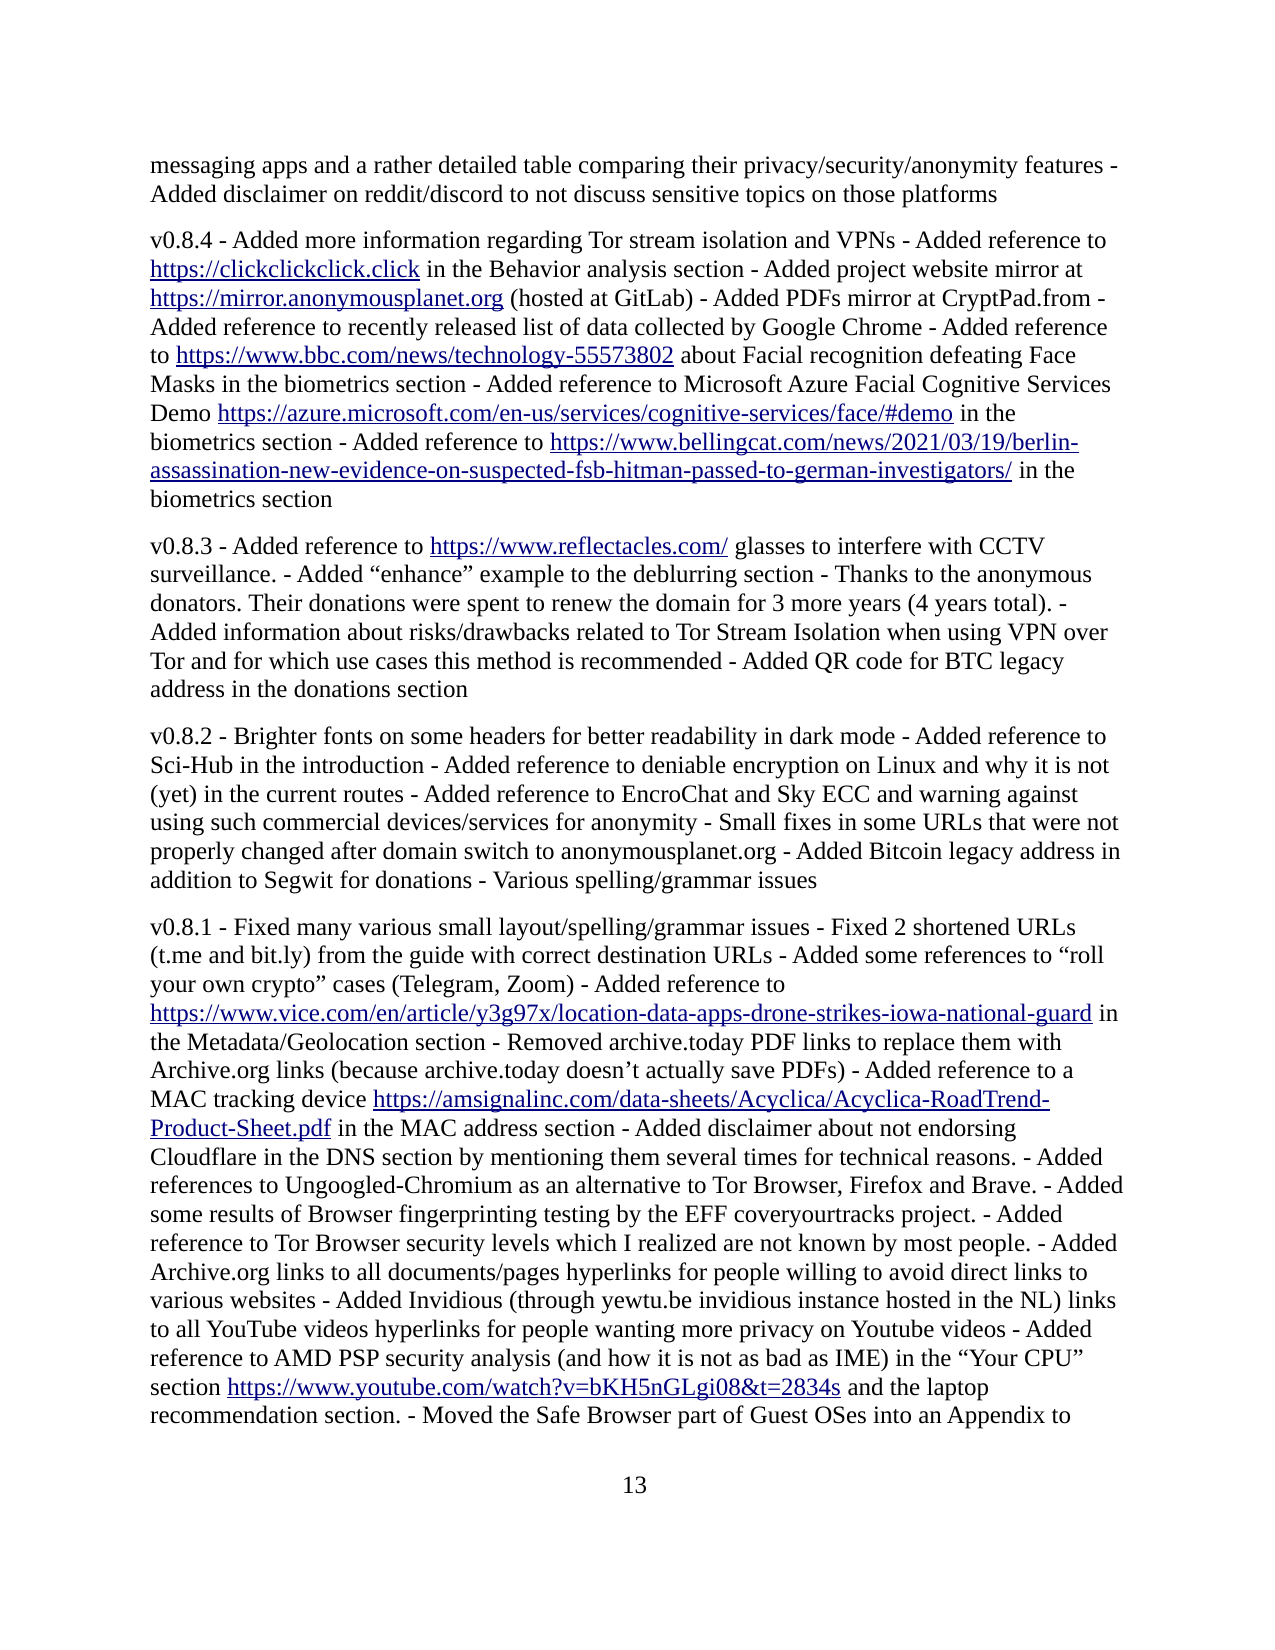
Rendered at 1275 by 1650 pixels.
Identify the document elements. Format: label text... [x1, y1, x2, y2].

text v0.8.3 - Added reference to https://www.reflectacles.com/ glasses to interfere with CCTV surveillance. - Added “enhance” example to the deblurring section - Thanks to the anonymous donators. Their donations were spent to renew the domain for 3 more years (4 years total). - Added information about risks/drawbacks related to Tor Stream Isolation when using VPN over Tor and for which use cases this method is recommended - Added QR code for BTC legacy address in the donations section [150, 531, 1125, 703]
text v0.8.1 - Fixed many various small layout/spelling/grammar issues - Fixed 2 shortened URLs (t.me and bit.ly) from the guide with correct destination URLs - Added some references to “roll your own crypto” cases (Telegram, Zoom) - Added reference to https://www.vice.com/en/article/y3g97x/location-data-apps-drone-strikes-iowa-national-guard in the Metadata/Geolocation section - Removed archive.today PDF links to replace them with Archive.org links (because archive.today doesn’t actually save PDFs) - Added reference to a MAC tracking device https://amsignalinc.com/data-sheets/Acyclica/Acyclica-RoadTrend-Product-Sheet.pdf in the MAC address section - Added disclaimer about not endorsing Cloudflare in the DNS section by mentioning them several times for technical reasons. - Added references to Ungoogled-Chromium as an alternative to Tor Browser, Firefox and Brave. - Added some results of Browser fingerprinting testing by the EFF coveryourtracks project. - Added reference to Tor Browser security levels which I realized are not known by most people. - Added Archive.org links to all documents/pages hyperlinks for people willing to avoid direct links to various websites - Added Invidious (through yewtu.be invidious instance hosted in the NL) links to all YouTube videos hyperlinks for people wanting more privacy on Youtube videos - Added reference to AMD PSP security analysis (and how it is not as bad as IME) in the “Your CPU” section https://www.youtube.com/watch?v=bKH5nGLgi08&t=2834s and the laptop recommendation section. - Moved the Safe Browser part of Guest OSes into an Appendix to [150, 912, 1125, 1429]
text messaging apps and a rather detailed table comparing their privacy/security/anonymity features - Added disclaimer on reddit/discord to not discuss sensitive topics on those platforms [150, 150, 1125, 207]
text v0.8.2 - Brighter fonts on some headers for better readability in dark mode - Added reference to Sci-Hub in the introduction - Added reference to deniable encryption on Linux and why it is not (yet) in the current routes - Added reference to EncroChat and Sky ECC and warning against using such commercial devices/services for anonymity - Small fixes in some URLs that were not properly changed after domain switch to anonymousplanet.org - Added Bitcoin legacy address in addition to Segwit for donations - Various spelling/grammar issues [150, 721, 1125, 894]
text v0.8.4 - Added more information regarding Tor stream isolation and VPNs - Added reference to https://clickclickclick.click in the Behavior analysis section - Added project website mirror at https://mirror.anonymousplanet.org (hosted at GitLab) - Added PDFs mirror at CryptPad.from - Added reference to recently released list of data collected by Google Chrome - Added reference to https://www.bbc.com/news/technology-55573802 about Facial recognition defeating Face Masks in the biometrics section - Added reference to Microsoft Azure Facial Cognitive Services Demo https://azure.microsoft.com/en-us/services/cognitive-services/face/#demo in the biometrics section - Added reference to https://www.bellingcat.com/news/2021/03/19/berlin-assassination-new-evidence-on-suspected-fsb-hitman-passed-to-german-investigators/ in the biometrics section [150, 225, 1125, 513]
